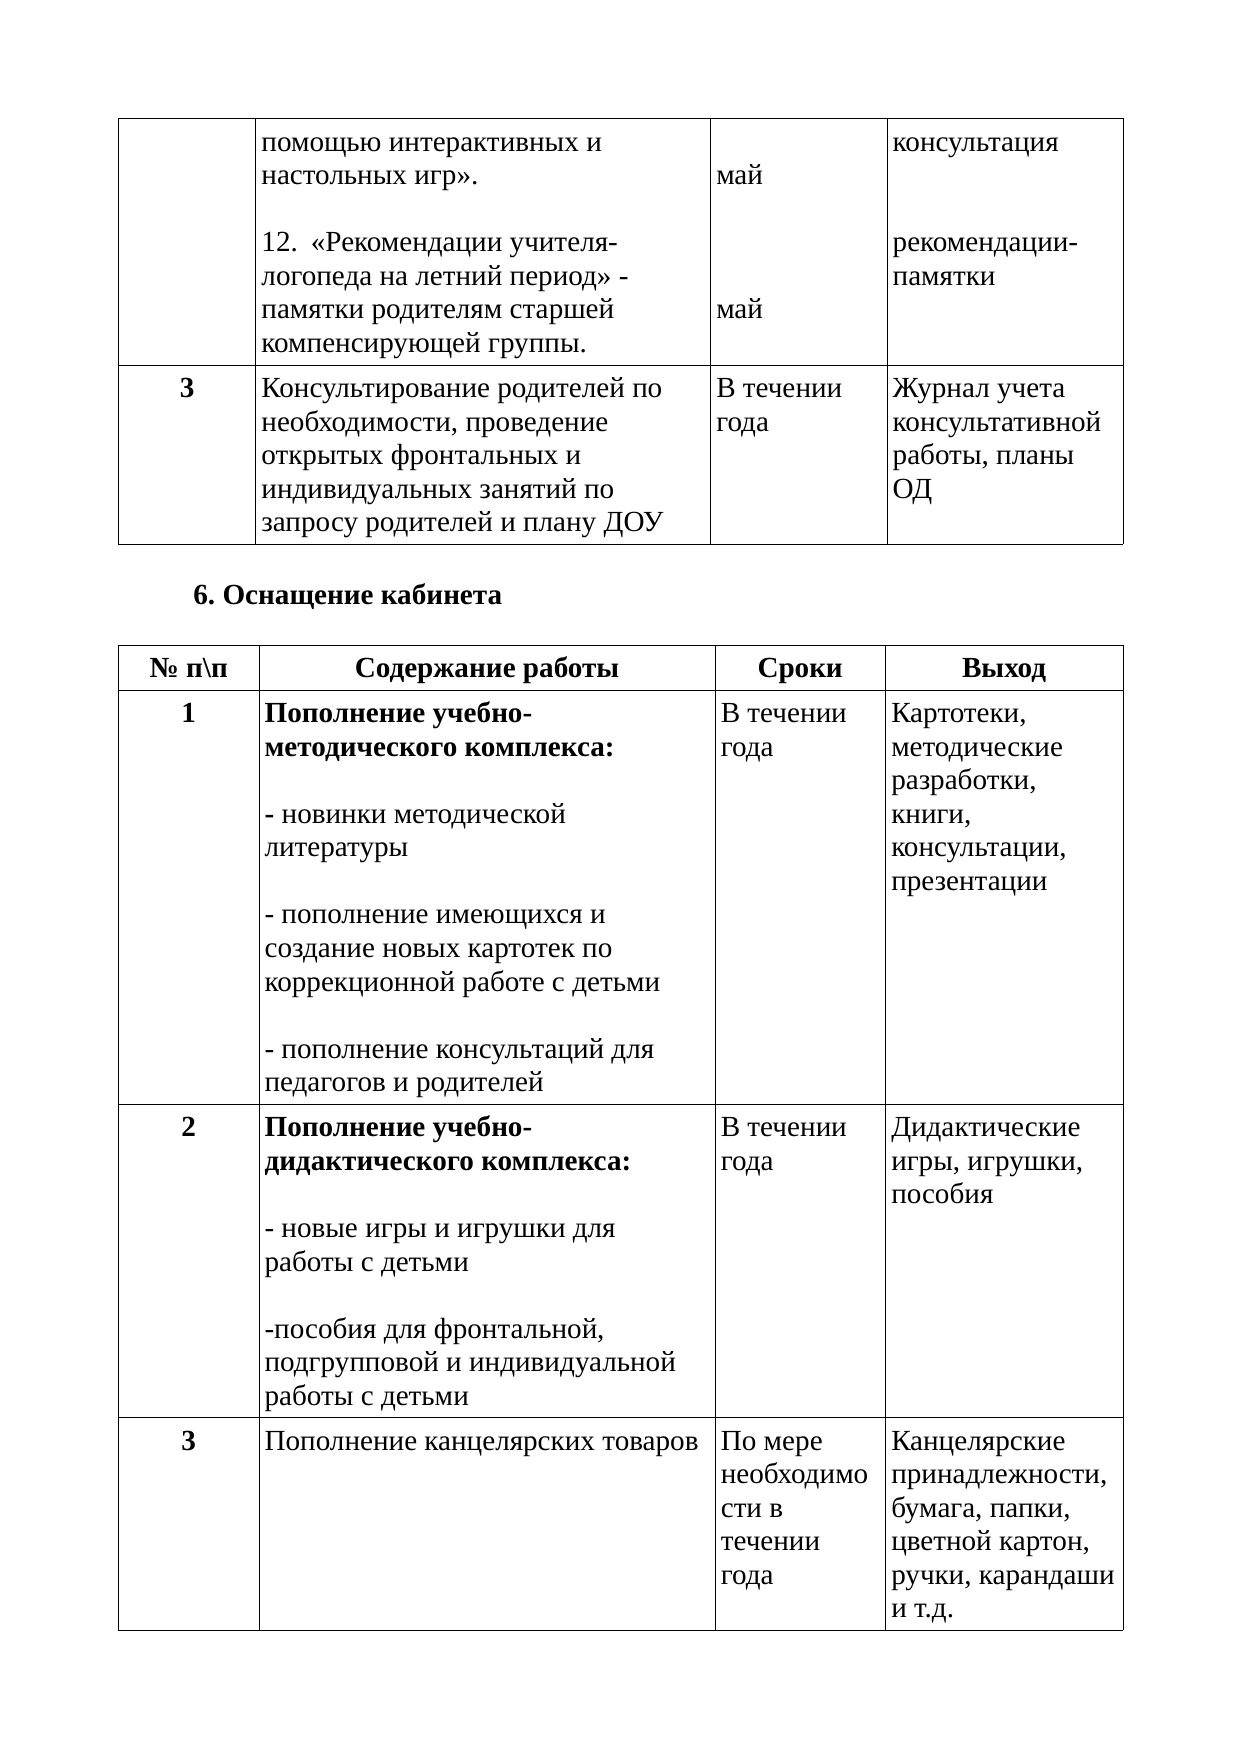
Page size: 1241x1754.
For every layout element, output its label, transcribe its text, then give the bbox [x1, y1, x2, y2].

table_cell 1 [119, 691, 259, 1104]
table_cell Пополнение канцелярских товаров [260, 1418, 715, 1630]
table_cell В течении года [716, 1105, 885, 1417]
table_cell [119, 119, 255, 364]
table_cell Дидактические игры, игрушки, пособия [886, 1105, 1123, 1417]
table_cell В течении года [716, 691, 885, 1104]
table_cell Журнал учета консультативной работы, планы ОД [888, 366, 1123, 544]
table_cell 3 [119, 1418, 259, 1630]
table_cell консультация рекомендации-памятки [888, 119, 1123, 364]
table_header Выход [886, 646, 1123, 689]
table_cell помощью интерактивных и настольных игр». 12. «Рекомендации учителя-логопеда на летний период» - памятки родителям старшей компенсирующей группы. [256, 119, 710, 364]
list 6. Оснащение кабинета [156, 577, 1122, 611]
table_cell Пополнение учебно-методического комплекса: - новинки методической литературы - пополнение имеющихся и создание новых картотек по коррекционной работе с детьми - пополнение консультаций для педагогов и родителей [260, 691, 715, 1104]
table_cell Канцелярские принадлежности, бумага, папки, цветной картон, ручки, карандаши и т.д. [886, 1418, 1123, 1630]
table_header Содержание работы [260, 646, 715, 689]
table_header Сроки [716, 646, 885, 689]
table_cell В течении года [711, 366, 887, 544]
table_cell 3 [119, 366, 255, 544]
table_cell Пополнение учебно-дидактического комплекса: - новые игры и игрушки для работы с детьми -пособия для фронтальной, подгрупповой и индивидуальной работы с детьми [260, 1105, 715, 1417]
table_cell Консультирование родителей по необходимости, проведение открытых фронтальных и индивидуальных занятий по запросу родителей и плану ДОУ [256, 366, 710, 544]
table_header № п\п [119, 646, 259, 689]
table_cell 2 [119, 1105, 259, 1417]
table_cell По мере необходимости в течении года [716, 1418, 885, 1630]
table_cell май май [711, 119, 887, 364]
table_cell Картотеки, методические разработки, книги, консультации, презентации [886, 691, 1123, 1104]
